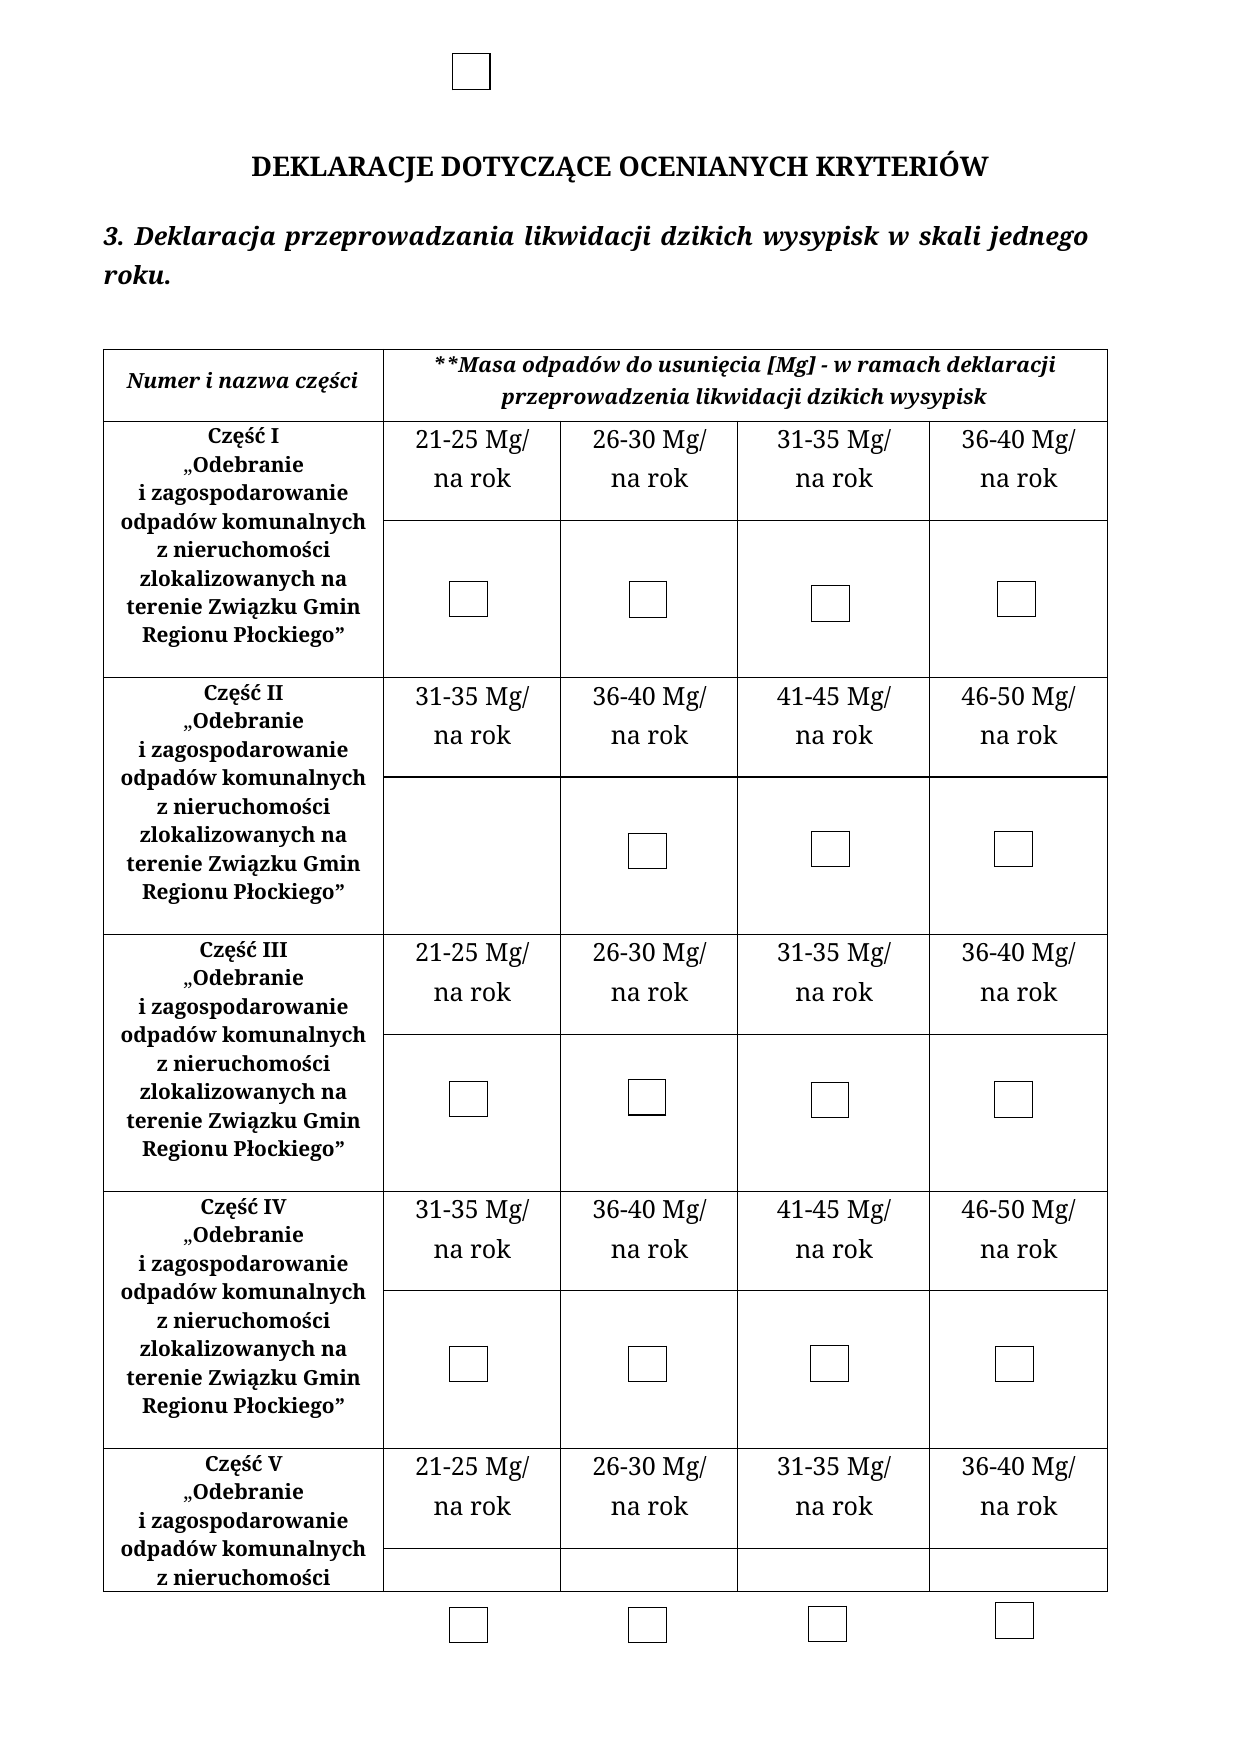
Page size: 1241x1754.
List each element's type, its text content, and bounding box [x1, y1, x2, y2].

table_cell [930, 778, 1107, 934]
table_cell [453, 54, 489, 89]
table_cell 21-25 Mg/ na rok [384, 1449, 560, 1547]
text 3. Deklaracja przeprowadzania likwidacji dzikich wysypisk w skali jednego roku. [103, 219, 1092, 292]
table_cell 26-30 Mg/ na rok [561, 935, 737, 1033]
table_cell Część IV „Odebranie i zagospodarowanie odpadów komunalnych z nieruchomości zlokalizowanych na terenie Związku Gmin Regionu Płockiego” [104, 1192, 383, 1448]
table_cell 36-40 Mg/ na rok [930, 1449, 1107, 1547]
table_cell 26-30 Mg/ na rok [561, 422, 737, 520]
table_cell 21-25 Mg/ na rok [384, 422, 560, 520]
table_cell [738, 521, 929, 677]
table_cell [629, 1608, 666, 1642]
table_cell [384, 521, 560, 677]
table_cell [384, 778, 560, 934]
table_cell 36-40 Mg/ na rok [561, 1192, 737, 1290]
table_cell [561, 1035, 737, 1191]
table_header **Masa odpadów do usunięcia [Mg] - w ramach deklaracji przeprowadzenia likwidacji dzikich wysypisk [384, 350, 1107, 421]
table_cell [930, 1035, 1107, 1191]
table_cell [450, 1608, 487, 1642]
table_cell [561, 1549, 737, 1591]
table_cell [930, 1549, 1107, 1591]
table_cell 21-25 Mg/ na rok [384, 935, 560, 1033]
table_cell [561, 778, 737, 934]
table_cell [738, 1291, 929, 1448]
table_header Numer i nazwa części [104, 350, 383, 421]
table_cell 31-35 Mg/ na rok [738, 935, 929, 1033]
table_cell [738, 778, 929, 934]
table_cell 41-45 Mg/ na rok [738, 1192, 929, 1290]
table_cell [561, 1291, 737, 1448]
table_cell Część I „Odebranie i zagospodarowanie odpadów komunalnych z nieruchomości zlokalizowanych na terenie Związku Gmin Regionu Płockiego” [104, 422, 383, 677]
table_cell [384, 1549, 560, 1591]
table_cell [809, 1607, 846, 1641]
table_cell [996, 1603, 1033, 1638]
table_cell 36-40 Mg/ na rok [561, 678, 737, 776]
table_cell Część V „Odebranie i zagospodarowanie odpadów komunalnych z nieruchomości zlokalizowanych na terenie Związku Gmin Regionu Płockiego” [104, 1449, 383, 1591]
table_cell 31-35 Mg/ na rok [738, 1449, 929, 1547]
table_cell [930, 521, 1107, 677]
table_cell Część II „Odebranie i zagospodarowanie odpadów komunalnych z nieruchomości zlokalizowanych na terenie Związku Gmin Regionu Płockiego” [104, 678, 383, 934]
table_cell 31-35 Mg/ na rok [384, 678, 560, 776]
table_cell [384, 1291, 560, 1448]
table_cell 46-50 Mg/ na rok [930, 1192, 1107, 1290]
table_cell 31-35 Mg/ na rok [384, 1192, 560, 1290]
table_cell [561, 521, 737, 677]
table_cell Część III „Odebranie i zagospodarowanie odpadów komunalnych z nieruchomości zlokalizowanych na terenie Związku Gmin Regionu Płockiego” [104, 935, 383, 1191]
table_cell 26-30 Mg/ na rok [561, 1449, 737, 1547]
table_cell [738, 1035, 929, 1191]
table_cell 41-45 Mg/ na rok [738, 678, 929, 776]
table_cell [738, 1549, 929, 1591]
table_cell 36-40 Mg/ na rok [930, 935, 1107, 1033]
table_cell [384, 1035, 560, 1191]
table_cell 46-50 Mg/ na rok [930, 678, 1107, 776]
table_cell [930, 1291, 1107, 1448]
table_cell 36-40 Mg/ na rok [930, 422, 1107, 520]
table_cell 31-35 Mg/ na rok [738, 422, 929, 520]
text DEKLARACJE DOTYCZĄCE OCENIANYCH KRYTERIÓW [148, 148, 1092, 184]
